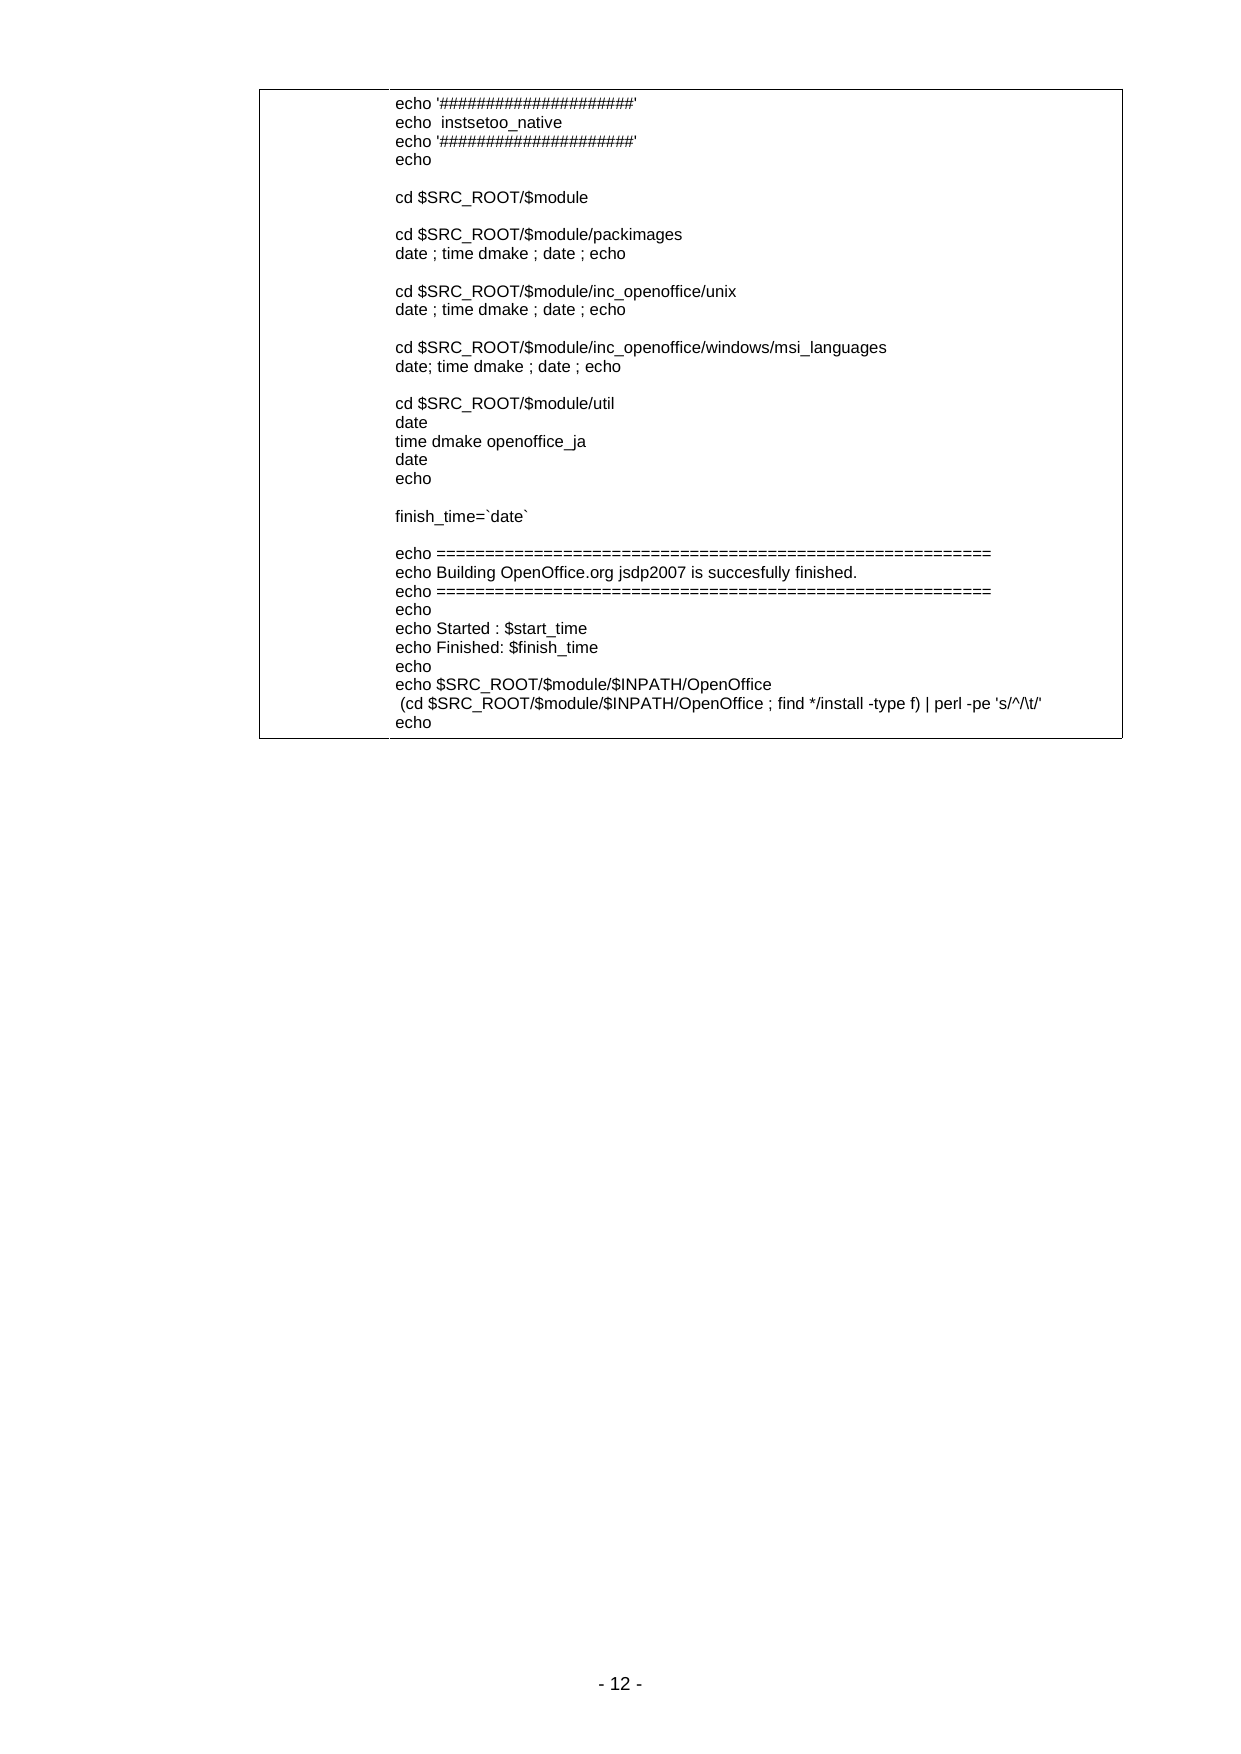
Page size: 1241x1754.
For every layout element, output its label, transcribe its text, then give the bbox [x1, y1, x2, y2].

table_cell echo '#####################' echo instsetoo_native echo '#####################' echo cd $SRC_ROOT/$module cd $SRC_ROOT/$module/packimages date ; time dmake ; date ; echo cd $SRC_ROOT/$module/inc_openoffice/unix date ; time dmake ; date ; echo cd $SRC_ROOT/$module/inc_openoffice/windows/msi_languages date; time dmake ; date ; echo cd $SRC_ROOT/$module/util date time dmake openoffice_ja date echo finish_time=`date` echo ========================================================= echo Building OpenOffice.org jsdp2007 is succesfully finished. echo ========================================================= echo echo Started : $start_time echo Finished: $finish_time echo echo $SRC_ROOT/$module/$INPATH/OpenOffice (cd $SRC_ROOT/$module/$INPATH/OpenOffice ; find */install -type f) | perl -pe 's/^/\t/' echo [390, 90, 1122, 738]
table_cell [260, 90, 389, 738]
